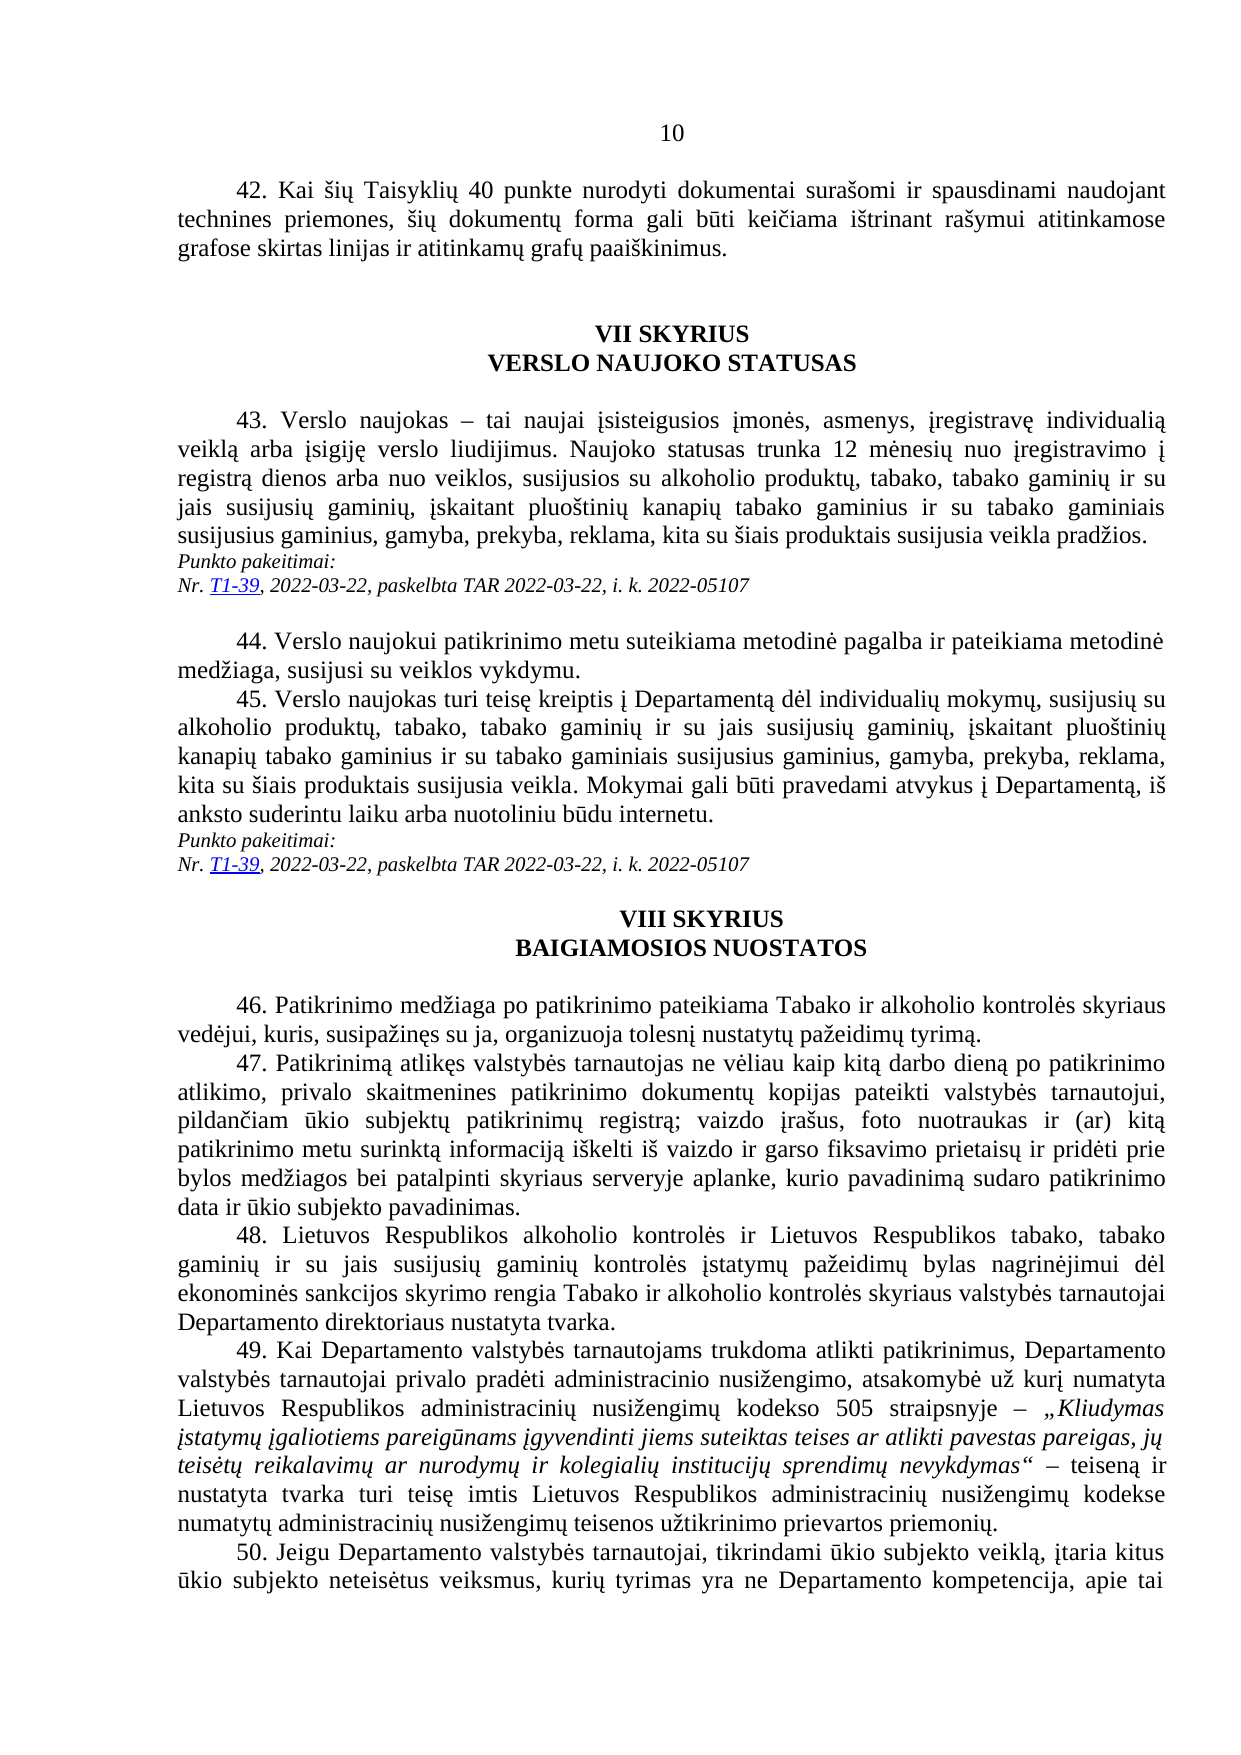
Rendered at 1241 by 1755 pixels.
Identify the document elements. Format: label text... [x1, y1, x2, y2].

text BAIGIAMOSIOS NUOSTATOS [177, 933, 1167, 962]
text 43. Verslo naujokas – tai naujai įsisteigusios įmonės, asmenys, įregistravę individualią veiklą arba įsigiję verslo liudijimus. Naujoko statusas trunka 12 mėnesių nuo įregistravimo į registrą dienos arba nuo veiklos, susijusios su alkoholio produktų, tabako, tabako gaminių ir su jais susijusių gaminių, įskaitant pluoštinių kanapių tabako gaminius ir su tabako gaminiais susijusius gaminius, gamyba, prekyba, reklama, kita su šiais produktais susijusia veikla pradžios. [177, 406, 1167, 549]
text 46. Patikrinimo medžiaga po patikrinimo pateikiama Tabako ir alkoholio kontrolės skyriaus vedėjui, kuris, susipažinęs su ja, organizuoja tolesnį nustatytų pažeidimų tyrimą. [177, 991, 1167, 1048]
text 48. Lietuvos Respublikos alkoholio kontrolės ir Lietuvos Respublikos tabako, tabako gaminių ir su jais susijusių gaminių kontrolės įstatymų pažeidimų bylas nagrinėjimui dėl ekonominės sankcijos skyrimo rengia Tabako ir alkoholio kontrolės skyriaus valstybės tarnautojai Departamento direktoriaus nustatyta tvarka. [177, 1221, 1167, 1336]
text 47. Patikrinimą atlikęs valstybės tarnautojas ne vėliau kaip kitą darbo dieną po patikrinimo atlikimo, privalo skaitmenines patikrinimo dokumentų kopijas pateikti valstybės tarnautojui, pildančiam ūkio subjektų patikrinimų registrą; vaizdo įrašus, foto nuotraukas ir (ar) kitą patikrinimo metu surinktą informaciją iškelti iš vaizdo ir garso fiksavimo prietaisų ir pridėti prie bylos medžiagos bei patalpinti skyriaus serveryje aplanke, kurio pavadinimą sudaro patikrinimo data ir ūkio subjekto pavadinimas. [177, 1048, 1167, 1221]
text VERSLO NAUJOKO STATUSAS [177, 348, 1167, 377]
text 49. Kai Departamento valstybės tarnautojams trukdoma atlikti patikrinimus, Departamento valstybės tarnautojai privalo pradėti administracinio nusižengimo, atsakomybė už kurį numatyta Lietuvos Respublikos administracinių nusižengimų kodekso 505 straipsnyje – „Kliudymas įstatymų įgaliotiems pareigūnams įgyvendinti jiems suteiktas teises ar atlikti pavestas pareigas, jų teisėtų reikalavimų ar nurodymų ir kolegialių institucijų sprendimų nevykdymas“ – teiseną ir nustatyta tvarka turi teisę imtis Lietuvos Respublikos administracinių nusižengimų kodekse numatytų administracinių nusižengimų teisenos užtikrinimo prievartos priemonių. [177, 1336, 1167, 1537]
text 44. Verslo naujokui patikrinimo metu suteikiama metodinė pagalba ir pateikiama metodinė medžiaga, susijusi su veiklos vykdymu. [177, 626, 1167, 684]
text VIII SKYRIUS [177, 904, 1167, 933]
text Punkto pakeitimai: [177, 827, 1167, 852]
text Nr. T1-39, 2022-03-22, paskelbta TAR 2022-03-22, i. k. 2022-05107 [177, 852, 1167, 876]
text 42. Kai šių Taisyklių 40 punkte nurodyti dokumentai surašomi ir spausdinami naudojant technines priemones, šių dokumentų forma gali būti keičiama ištrinant rašymui atitinkamose grafose skirtas linijas ir atitinkamų grafų paaiškinimus. [177, 176, 1167, 262]
text 50. Jeigu Departamento valstybės tarnautojai, tikrindami ūkio subjekto veiklą, įtaria kitus ūkio subjekto neteisėtus veiksmus, kurių tyrimas yra ne Departamento kompetencija, apie tai [177, 1537, 1167, 1594]
text 45. Verslo naujokas turi teisę kreiptis į Departamentą dėl individualių mokymų, susijusių su alkoholio produktų, tabako, tabako gaminių ir su jais susijusių gaminių, įskaitant pluoštinių kanapių tabako gaminius ir su tabako gaminiais susijusius gaminius, gamyba, prekyba, reklama, kita su šiais produktais susijusia veikla. Mokymai gali būti pravedami atvykus į Departamentą, iš anksto suderintu laiku arba nuotoliniu būdu internetu. [177, 684, 1167, 827]
text Punkto pakeitimai: [177, 549, 1167, 573]
text VII SKYRIUS [177, 319, 1167, 348]
text Nr. T1-39, 2022-03-22, paskelbta TAR 2022-03-22, i. k. 2022-05107 [177, 573, 1167, 597]
